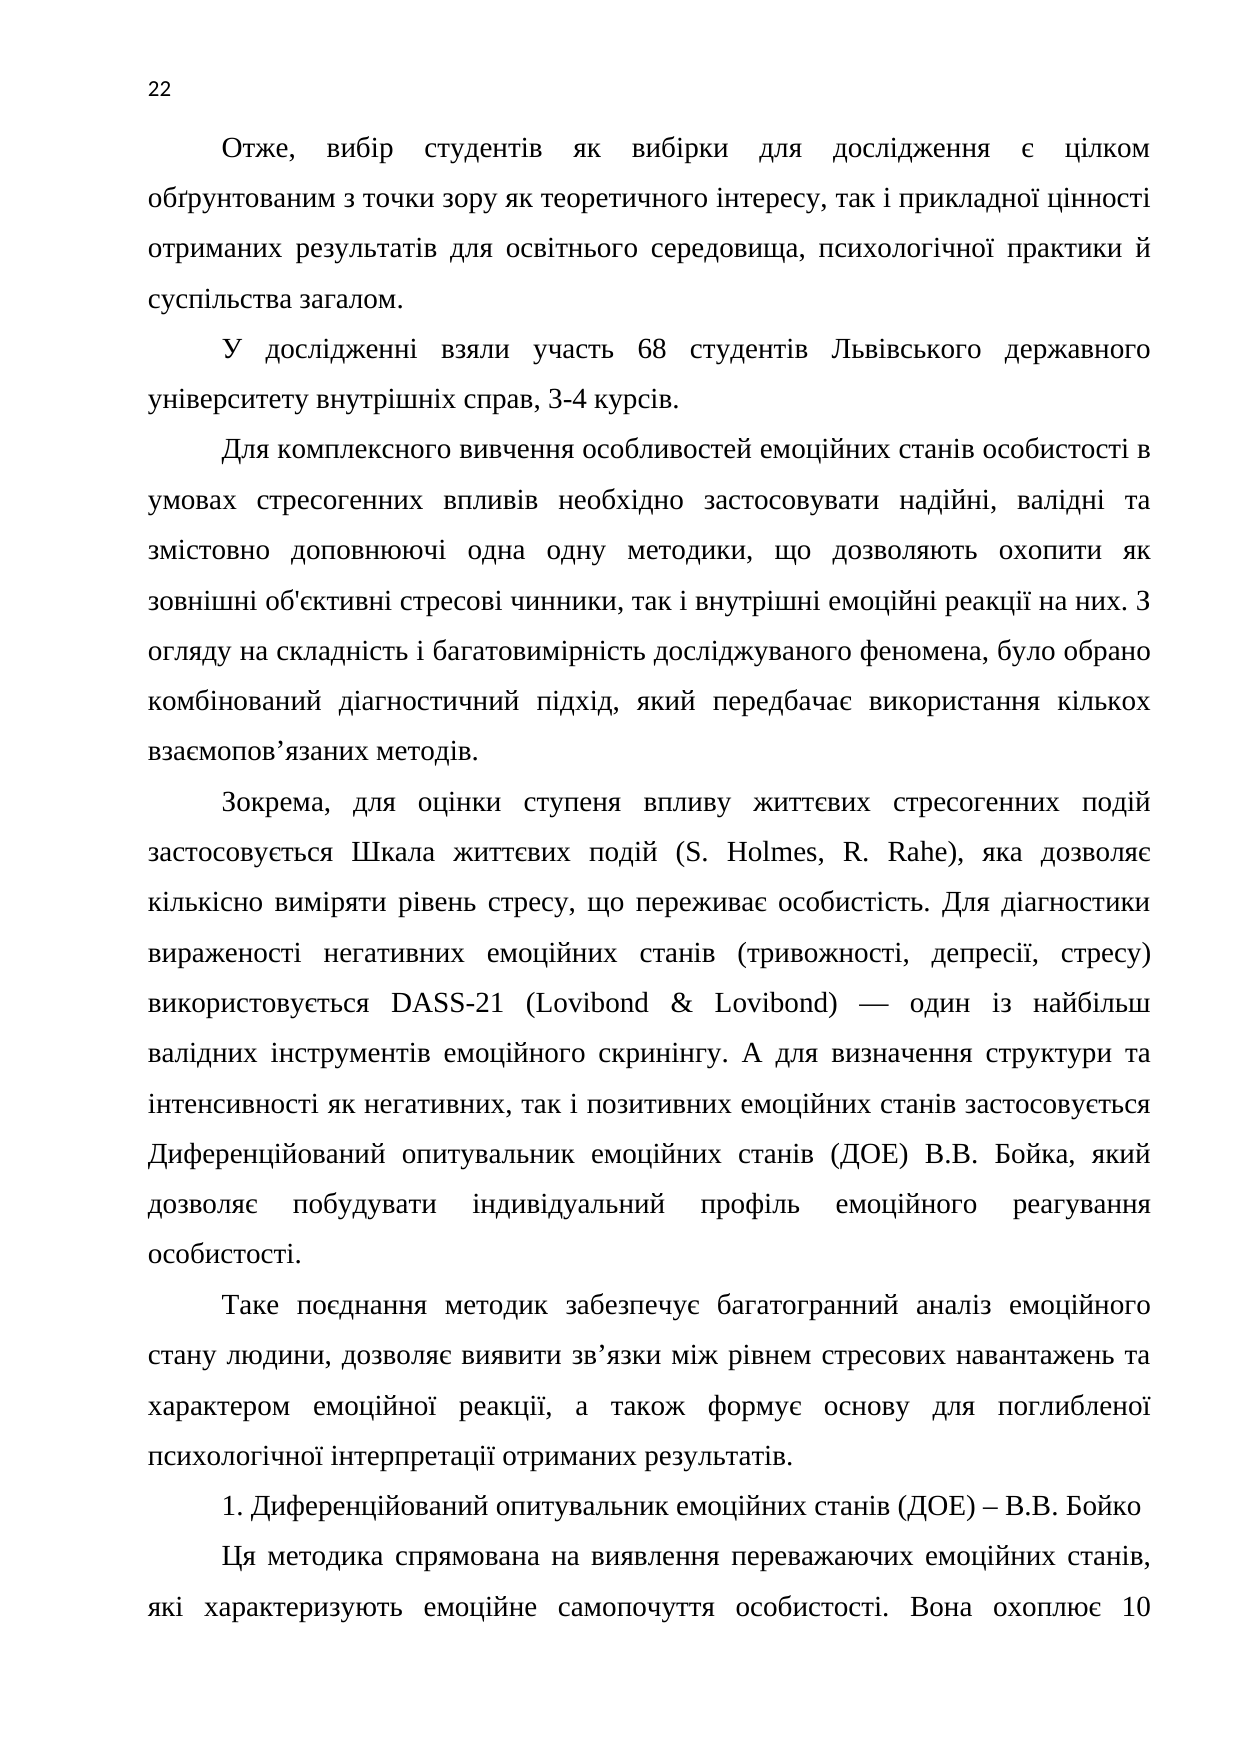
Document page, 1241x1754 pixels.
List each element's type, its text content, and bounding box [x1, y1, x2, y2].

text Зокрема, для оцінки ступеня впливу життєвих стресогенних подій застосовується Шкала життєвих подій (S. Holmes, R. Rahe), яка дозволяє кількісно виміряти рівень стресу, що переживає особистість. Для діагностики вираженості негативних емоційних станів (тривожності, депресії, стресу) використовується DASS-21 (Lovibond & Lovibond) — один із найбільш валідних інструментів емоційного скринінгу. А для визначення структури та інтенсивності як негативних, так і позитивних емоційних станів застосовується Диференційований опитувальник емоційних станів (ДОЕ) В.В. Бойка, який дозволяє побудувати індивідуальний профіль емоційного реагування особистості. [148, 784, 1152, 1270]
text Ця методика спрямована на виявлення переважаючих емоційних станів, які характеризують емоційне самопочуття особистості. Вона охоплює 10 [148, 1538, 1152, 1622]
text Для комплексного вивчення особливостей емоційних станів особистості в умовах стресогенних впливів необхідно застосовувати надійні, валідні та змістовно доповнюючі одна одну методики, що дозволяють охопити як зовнішні об'єктивні стресові чинники, так і внутрішні емоційні реакції на них. З огляду на складність і багатовимірність досліджуваного феномена, було обрано комбінований діагностичний підхід, який передбачає використання кількох взаємопов’язаних методів. [148, 432, 1152, 767]
text У дослідженні взяли участь 68 студентів Львівського державного університету внутрішніх справ, 3-4 курсів. [148, 331, 1152, 415]
text Таке поєднання методик забезпечує багатогранний аналіз емоційного стану людини, дозволяє виявити зв’язки між рівнем стресових навантажень та характером емоційної реакції, а також формує основу для поглибленої психологічної інтерпретації отриманих результатів. [148, 1287, 1152, 1471]
text Отже, вибір студентів як вибірки для дослідження є цілком обґрунтованим з точки зору як теоретичного інтересу, так і прикладної цінності отриманих результатів для освітнього середовища, психологічної практики й суспільства загалом. [148, 130, 1152, 314]
text 1. Диференційований опитувальник емоційних станів (ДОЕ) – В.В. Бойко [148, 1488, 1152, 1522]
